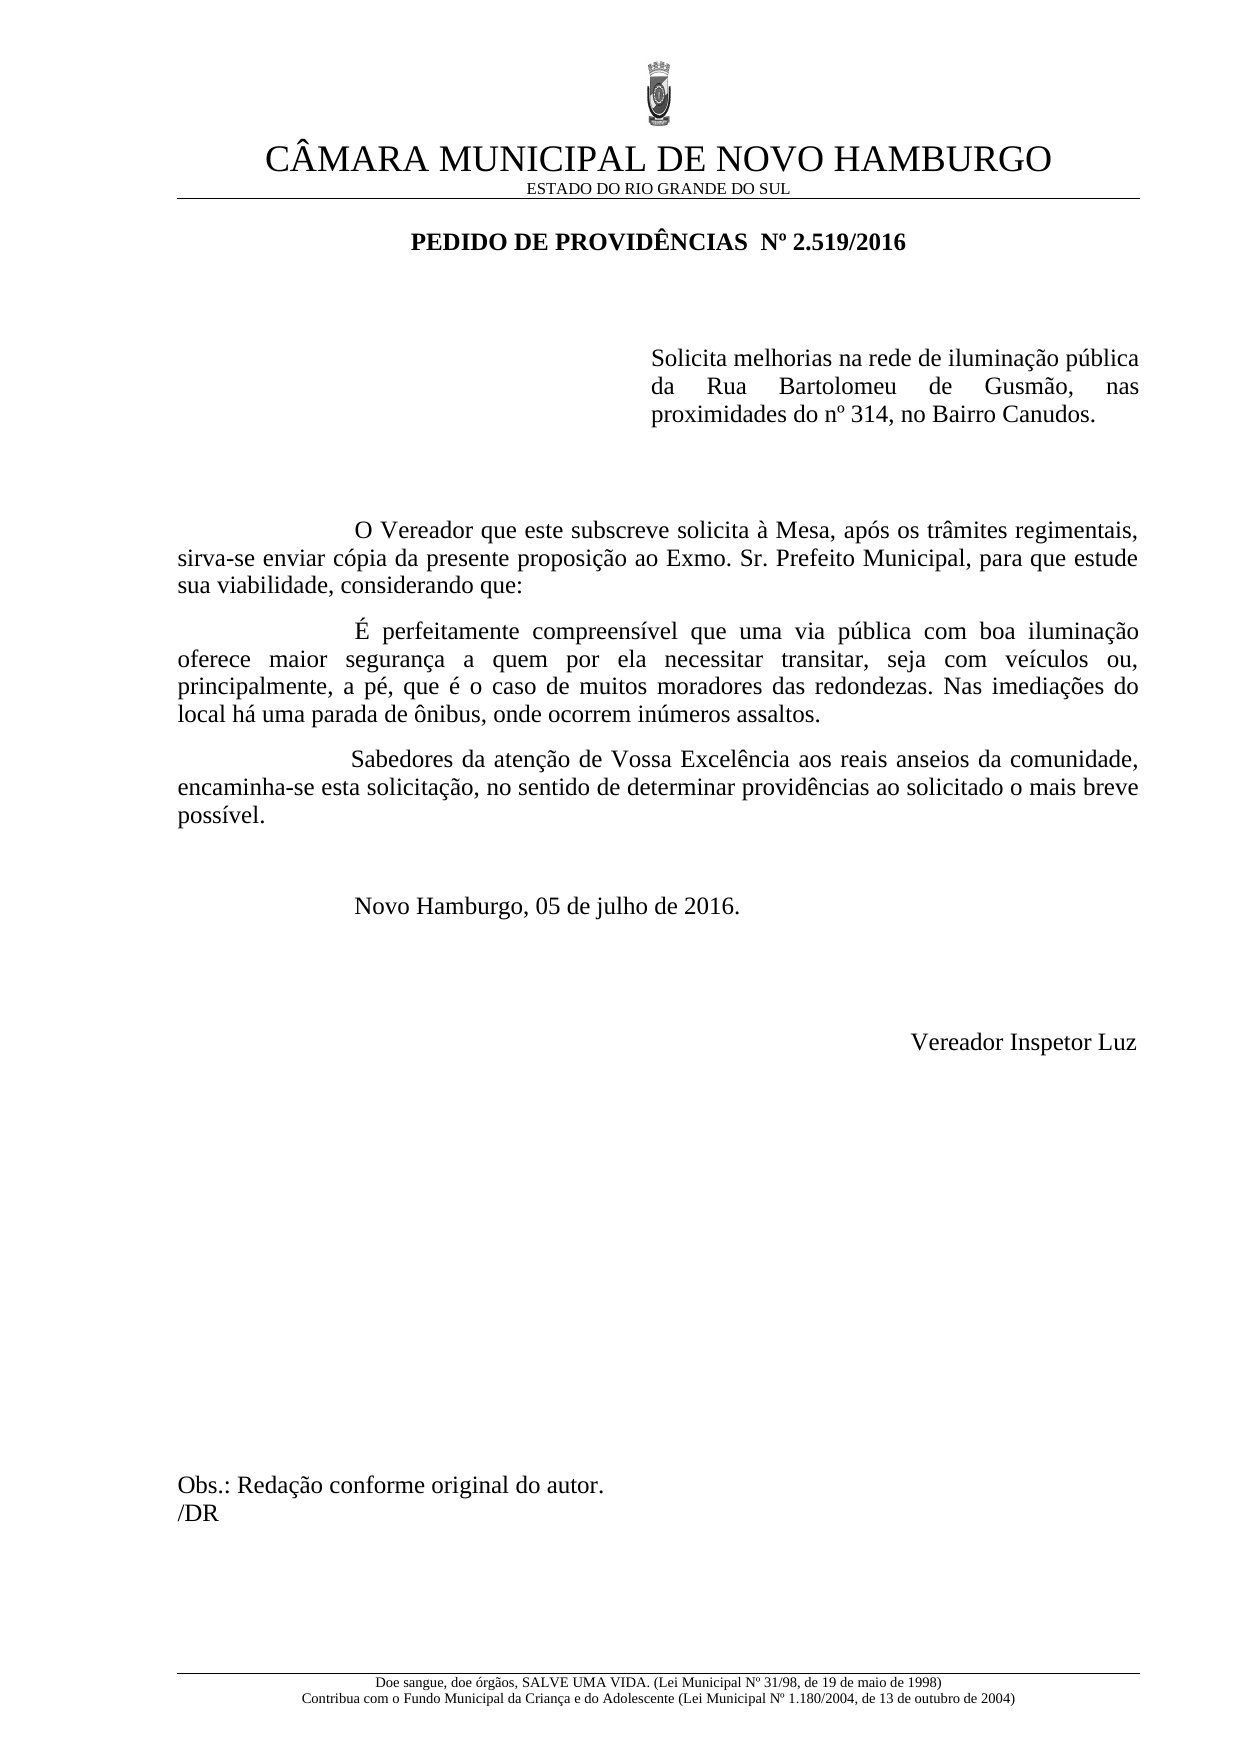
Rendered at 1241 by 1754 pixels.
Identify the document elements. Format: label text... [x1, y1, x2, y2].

text Sabedores da atenção de Vossa Excelência aos reais anseios da comunidade, encaminha-se esta solicitação, no sentido de determinar providências ao solicitado o mais breve possível. [177, 746, 1140, 829]
text É perfeitamente compreensível que uma via pública com boa iluminação oferece maior segurança a quem por ela necessitar transitar, seja com veículos ou, principalmente, a pé, que é o caso de muitos moradores das redondezas. Nas imediações do local há uma parada de ônibus, onde ocorrem inúmeros assaltos. [177, 617, 1140, 728]
text Novo Hamburgo, 05 de julho de 2016. [177, 892, 1140, 919]
text /DR [177, 1499, 1140, 1527]
text Vereador Inspetor Luz [177, 1028, 1140, 1056]
text O Vereador que este subscreve solicita à Mesa, após os trâmites regimentais, sirva-se enviar cópia da presente proposição ao Exmo. Sr. Prefeito Municipal, para que estude sua viabilidade, considerando que: [177, 516, 1140, 599]
text Solicita melhorias na rede de iluminação pública da Rua Bartolomeu de Gusmão, nas proximidades do nº 314, no Bairro Canudos. [651, 344, 1140, 428]
text Obs.: Redação conforme original do autor. [177, 1471, 1140, 1499]
text PEDIDO DE PROVIDÊNCIAS Nº 2.519/2016 [177, 228, 1140, 256]
